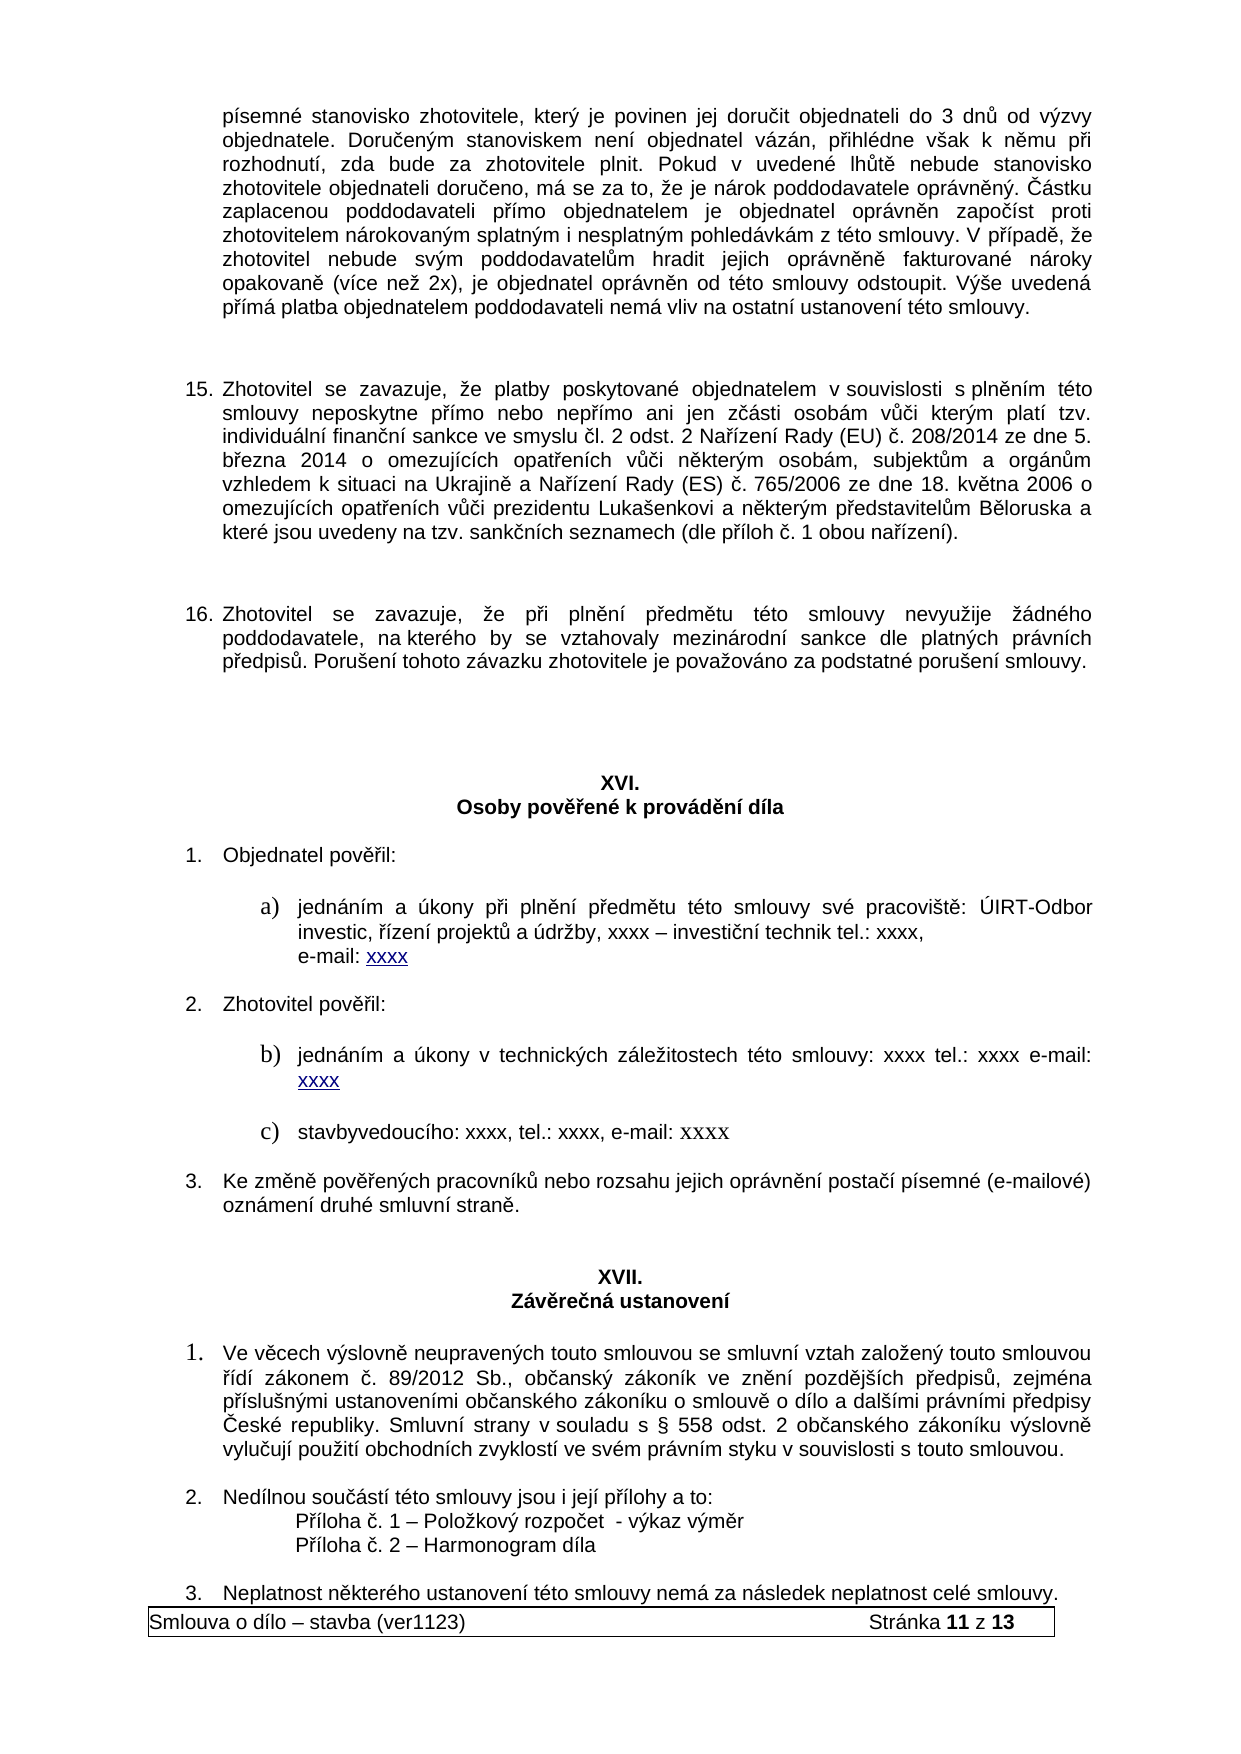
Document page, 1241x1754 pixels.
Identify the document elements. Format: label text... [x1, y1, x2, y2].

list Ke změně pověřených pracovníků nebo rozsahu jejich oprávnění postačí písemné (e-mailové) oznámení druhé smluvní straně. [185, 1169, 1093, 1217]
text XVII. [148, 1265, 1093, 1289]
list Zhotovitel se zavazuje, že platby poskytované objednatelem v souvislosti s plněním této smlouvy neposkytne přímo nebo nepřímo ani jen zčásti osobám vůči kterým platí tzv. individuální finanční sankce ve smyslu čl. 2 odst. 2 Nařízení Rady (EU) č. 208/2014 ze dne 5. března 2014 o omezujících opatřeních vůči některým osobám, subjektům a orgánům vzhledem k situaci na Ukrajině a Nařízení Rady (ES) č. 765/2006 ze dne 18. května 2006 o omezujících opatřeních vůči prezidentu Lukašenkovi a některým představitelům Běloruska a které jsou uvedeny na tzv. sankčních seznamech (dle příloh č. 1 obou nařízení). [185, 376, 1093, 544]
list stavbyvedoucího: xxxx, tel.: xxxx, e-mail: xxxx [260, 1116, 1093, 1145]
text Závěrečná ustanovení [148, 1289, 1093, 1313]
list jednáním a úkony při plnění předmětu této smlouvy své pracoviště: ÚIRT-Odbor investic, řízení projektů a údržby, xxxx – investiční technik tel.: xxxx, [260, 891, 1093, 944]
list Neplatnost některého ustanovení této smlouvy nemá za následek neplatnost celé smlouvy. [185, 1581, 1093, 1605]
list Objednatel pověřil: [185, 843, 1093, 867]
list Zhotovitel pověřil: [185, 992, 1093, 1016]
list Ve věcech výslovně neupravených touto smlouvou se smluvní vztah založený touto smlouvou řídí zákonem č. 89/2012 Sb., občanský zákoník ve znění pozdějších předpisů, zejména příslušnými ustanoveními občanského zákoníku o smlouvě o dílo a dalšími právními předpisy České republiky. Smluvní strany v souladu s § 558 odst. 2 občanského zákoníku výslovně vylučují použití obchodních zvyklostí ve svém právním styku v souvislosti s touto smlouvou. [185, 1337, 1093, 1461]
list Zhotovitel se zavazuje, že při plnění předmětu této smlouvy nevyužije žádného poddodavatele, na kterého by se vztahovaly mezinárodní sankce dle platných právních předpisů. Porušení tohoto závazku zhotovitele je považováno za podstatné porušení smlouvy. [185, 601, 1093, 673]
text Příloha č. 1 – Položkový rozpočet - výkaz výměr [223, 1509, 1093, 1533]
text XVI. [148, 771, 1093, 795]
list písemné stanovisko zhotovitele, který je povinen jej doručit objednateli do 3 dnů od výzvy objednatele. Doručeným stanoviskem není objednatel vázán, přihlédne však k němu při rozhodnutí, zda bude za zhotovitele plnit. Pokud v uvedené lhůtě nebude stanovisko zhotovitele objednateli doručeno, má se za to, že je nárok poddodavatele oprávněný. Částku zaplacenou poddodavateli přímo objednatelem je objednatel oprávněn započíst proti zhotovitelem nárokovaným splatným i nesplatným pohledávkám z této smlouvy. V případě, že zhotovitel nebude svým poddodavatelům hradit jejich oprávněně fakturované nároky opakovaně (více než 2x), je objednatel oprávněn od této smlouvy odstoupit. Výše uvedená přímá platba objednatelem poddodavateli nemá vliv na ostatní ustanovení této smlouvy. [185, 103, 1093, 319]
list Nedílnou součástí této smlouvy jsou i její přílohy a to: [185, 1485, 1093, 1509]
text Příloha č. 2 – Harmonogram díla [223, 1533, 1093, 1557]
list jednáním a úkony v technických záležitostech této smlouvy: xxxx tel.: xxxx e-mail: xxxx [260, 1039, 1093, 1092]
text e-mail: xxxx [298, 944, 1093, 968]
text Osoby pověřené k provádění díla [148, 795, 1093, 819]
